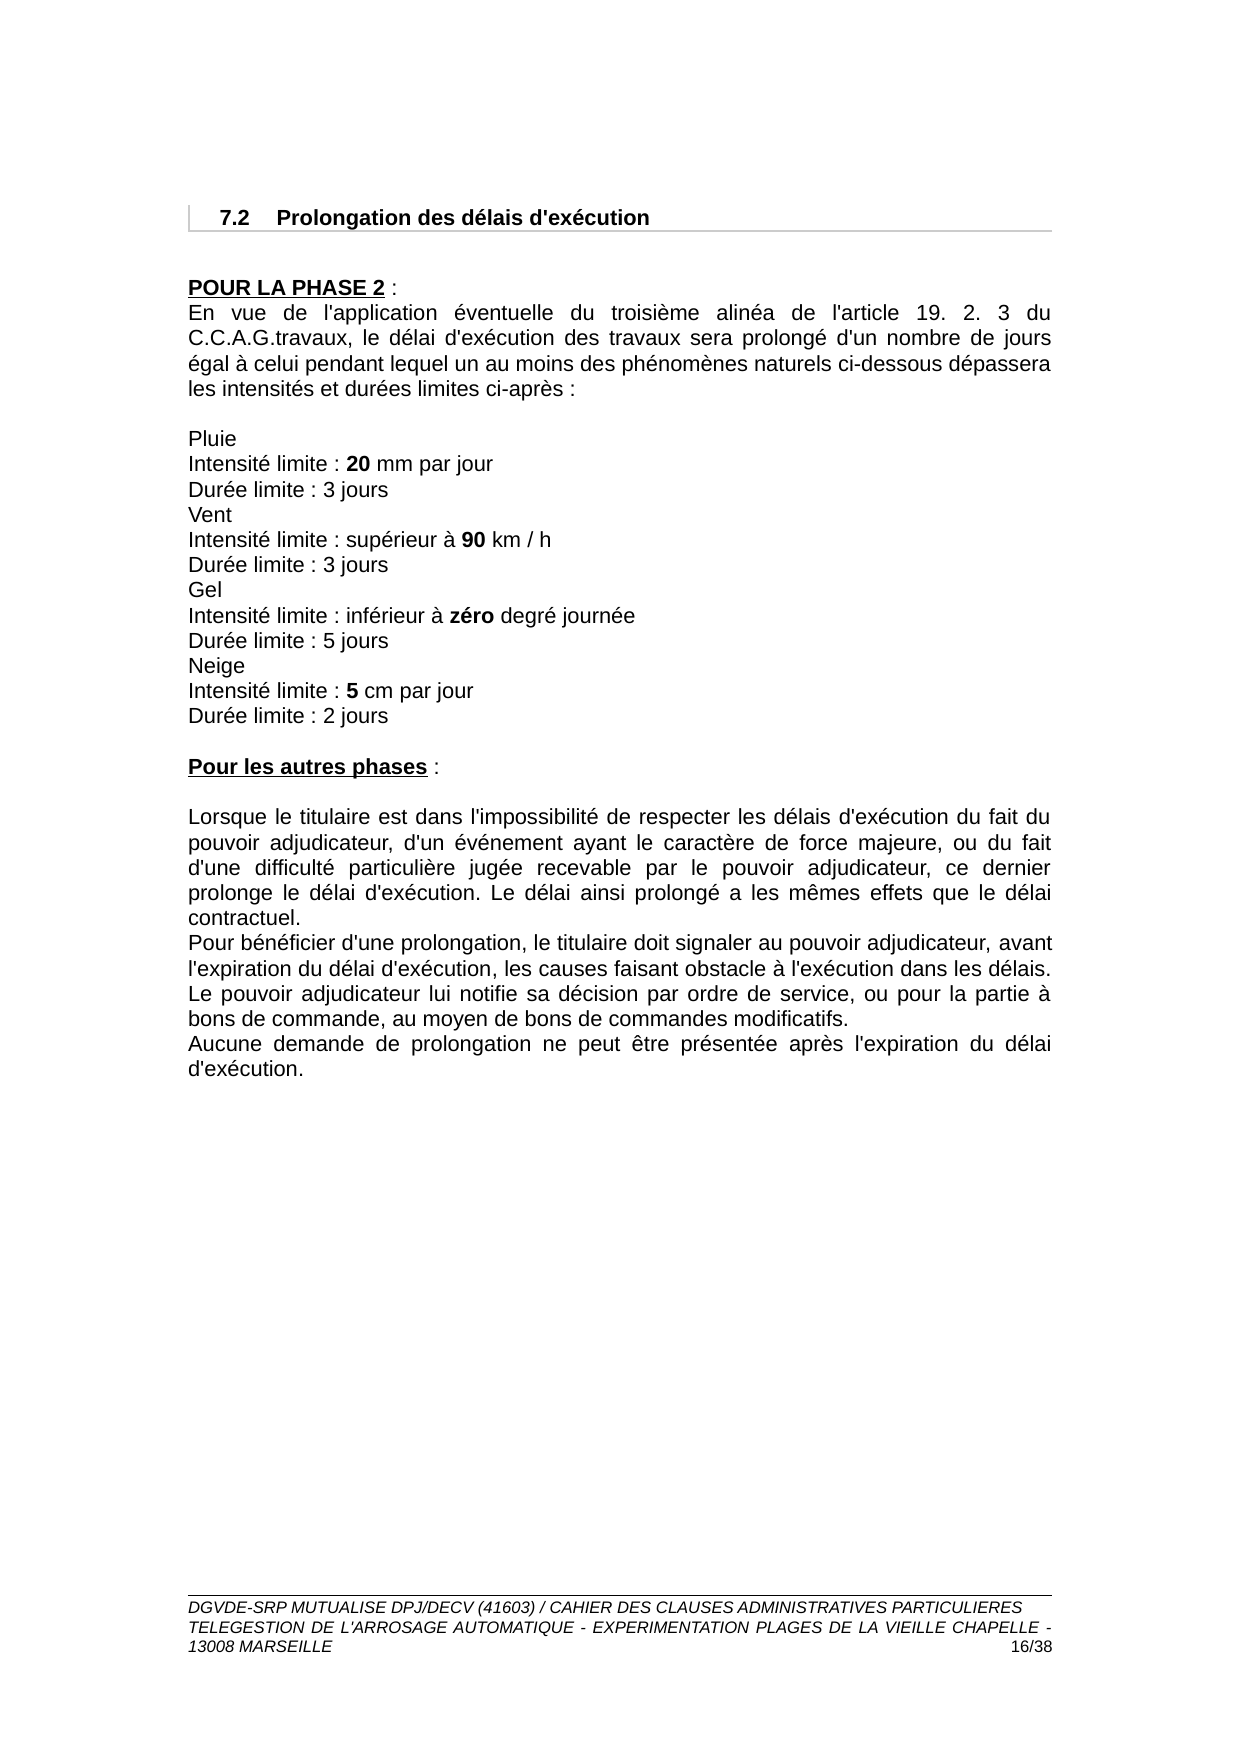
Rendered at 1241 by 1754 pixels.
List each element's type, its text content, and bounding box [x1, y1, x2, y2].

text En vue de l'application éventuelle du troisième alinéa de l'article 19. 2. 3 du C.C.A.G.travaux, le délai d'exécution des travaux sera prolongé d'un nombre de jours égal à celui pendant lequel un au moins des phénomènes naturels ci-dessous dépassera les intensités et durées limites ci-après : [188, 300, 1052, 401]
text Durée limite : 5 jours [188, 628, 1052, 653]
text Intensité limite : 20 mm par jour [188, 451, 1052, 476]
text Pour bénéficier d'une prolongation, le titulaire doit signaler au pouvoir adjudicateur, avant l'expiration du délai d'exécution, les causes faisant obstacle à l'exécution dans les délais. Le pouvoir adjudicateur lui notifie sa décision par ordre de service, ou pour la partie à bons de commande, au moyen de bons de commandes modificatifs. [188, 930, 1052, 1031]
text Intensité limite : inférieur à zéro degré journée [188, 602, 1052, 628]
text Durée limite : 3 jours [188, 552, 1052, 577]
text Vent [188, 502, 1052, 527]
text Pour les autres phases : [188, 754, 1052, 779]
text Intensité limite : supérieur à 90 km / h [188, 527, 1052, 552]
subtitle Prolongation des délais d'exécution [188, 204, 1052, 230]
text Gel [188, 577, 1052, 602]
text Neige [188, 653, 1052, 678]
text Lorsque le titulaire est dans l'impossibilité de respecter les délais d'exécution du fait du pouvoir adjudicateur, d'un événement ayant le caractère de force majeure, ou du fait d'une difficulté particulière jugée recevable par le pouvoir adjudicateur, ce dernier prolonge le délai d'exécution. Le délai ainsi prolongé a les mêmes effets que le délai contractuel. [188, 804, 1052, 930]
text Aucune demande de prolongation ne peut être présentée après l'expiration du délai d'exécution. [188, 1031, 1052, 1081]
text POUR LA PHASE 2 : [188, 275, 1052, 300]
text Durée limite : 3 jours [188, 476, 1052, 502]
text Intensité limite : 5 cm par jour [188, 678, 1052, 703]
text Durée limite : 2 jours [188, 703, 1052, 728]
text Pluie [188, 426, 1052, 451]
